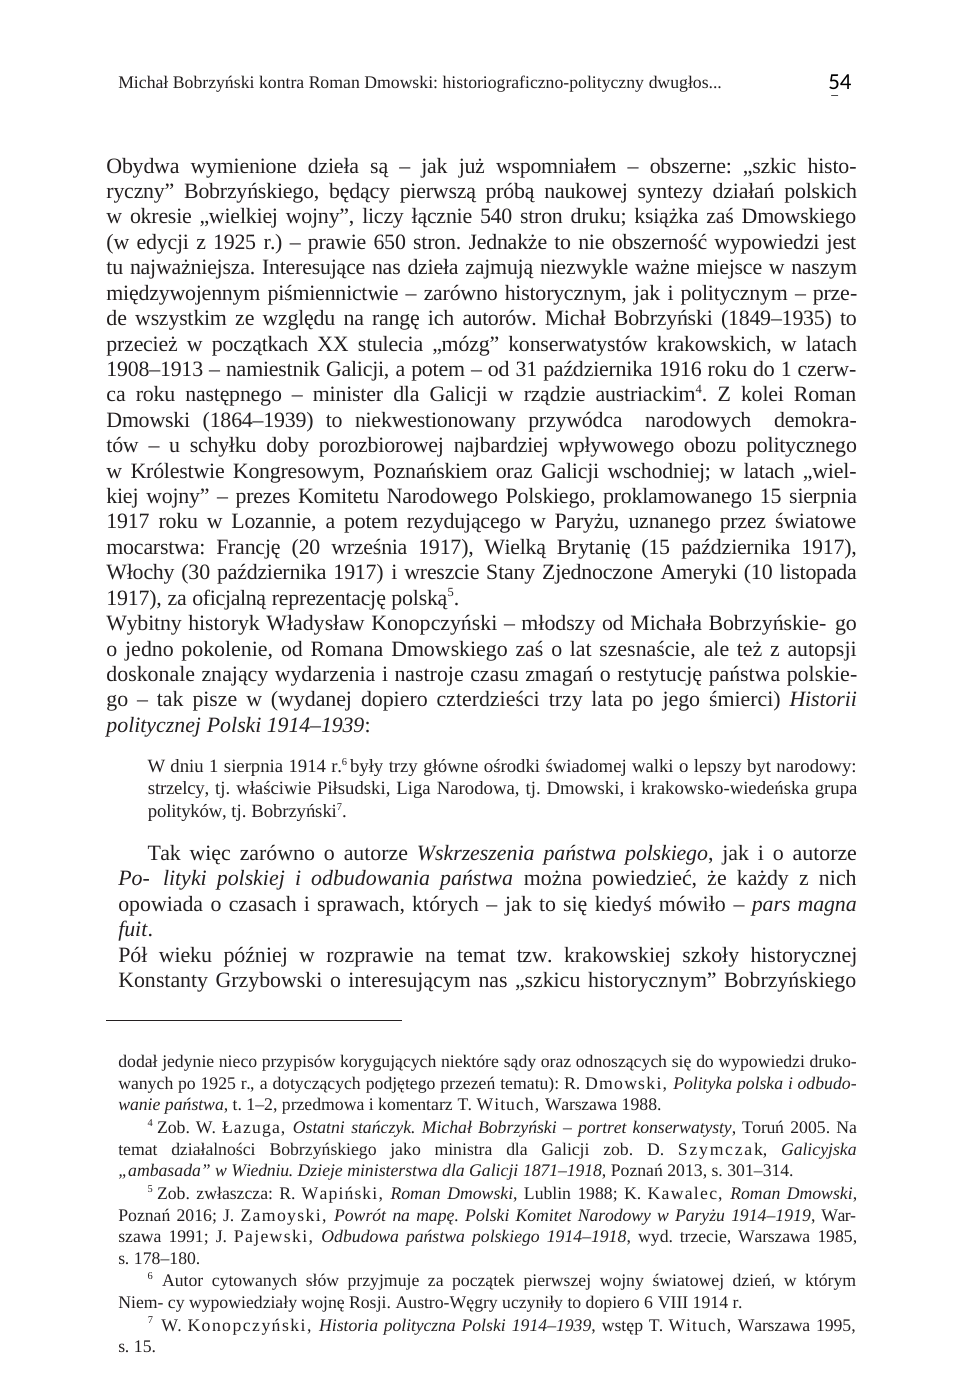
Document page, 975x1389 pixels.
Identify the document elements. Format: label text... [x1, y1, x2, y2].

text Pół wieku później w rozprawie na temat tzw. krakowskiej szkoły historycznej Konstanty Grzybowski o interesującym nas „szkicu historycznym” Bobrzyńskiego [118, 942, 857, 993]
text Obydwa wymienione dzieła są – jak już wspomniałem – obszerne: „szkic histo- ryczny” Bobrzyńskiego, będący pierwszą próbą naukowej syntezy działań polskich w okresie „wielkiej wojny”, liczy łącznie 540 stron druku; książka zaś Dmowskiego (w edycji z 1925 r.) – prawie 650 stron. Jednakże to nie obszerność wypowiedzi jest tu najważniejsza. Interesujące nas dzieła zajmują niezwykle ważne miejsce w naszym międzywojennym piśmiennictwie – zarówno historycznym, jak i politycznym – prze- de wszystkim ze względu na rangę ich autorów. Michał Bobrzyński (1849–1935) to przecież w początkach XX stulecia „mózg” konserwatystów krakowskich, w latach 1908–1913 – namiestnik Galicji, a potem – od 31 października 1916 roku do 1 czerw- ca roku następnego – minister dla Galicji w rządzie austriackim4. Z kolei Roman Dmowski (1864–1939) to niekwestionowany przywódca narodowych demokra- tów – u schyłku doby porozbiorowej najbardziej wpływowego obozu politycznego w Królestwie Kongresowym, Poznańskiem oraz Galicji wschodniej; w latach „wiel- kiej wojny” – prezes Komitetu Narodowego Polskiego, proklamowanego 15 sierpnia 1917 roku w Lozannie, a potem rezydującego w Paryżu, uznanego przez światowe mocarstwa: Francję (20 września 1917), Wielką Brytanię (15 października 1917), Włochy (30 października 1917) i wreszcie Stany Zjednoczone Ameryki (10 listopada 1917), za oficjalną reprezentację polską5. [106, 153, 857, 610]
text 7 W. Konopczyński, Historia polityczna Polski 1914–1939, wstęp T. Wituch, Warszawa 1995, [148, 1314, 869, 1335]
text Wybitny historyk Władysław Konopczyński – młodszy od Michała Bobrzyńskie- go o jedno pokolenie, od Romana Dmowskiego zaś o lat szesnaście, ale też z autopsji doskonale znający wydarzenia i nastroje czasu zmagań o restytucję państwa polskie- go – tak pisze w (wydanej dopiero czterdzieści trzy lata po jego śmierci) Historii politycznej Polski 1914–1939: [106, 610, 857, 737]
text 5 Zob. zwłaszcza: R. Wapiński, Roman Dmowski, Lublin 1988; K. Kawalec, Roman Dmowski, Poznań 2016; J. Zamoyski, Powrót na mapę. Polski Komitet Narodowy w Paryżu 1914–1919, War- szawa 1991; J. Pajewski, Odbudowa państwa polskiego 1914–1918, wyd. trzecie, Warszawa 1985, s. 178–180. [118, 1182, 857, 1268]
text s. 15. [118, 1336, 869, 1357]
text dodał jedynie nieco przypisów korygujących niektóre sądy oraz odnoszących się do wypowiedzi druko- wanych po 1925 r., a dotyczących podjętego przezeń tematu): R. Dmowski, Polityka polska i odbudo- wanie państwa, t. 1–2, przedmowa i komentarz T. Wituch, Warszawa 1988. [118, 1051, 857, 1114]
text 6 Autor cytowanych słów przyjmuje za początek pierwszej wojny światowej dzień, w którym Niem- cy wypowiedziały wojnę Rosji. Austro-Węgry uczyniły to dopiero 6 VIII 1914 r. [118, 1270, 857, 1312]
text Tak więc zarówno o autorze Wskrzeszenia państwa polskiego, jak i o autorze Po- lityki polskiej i odbudowania państwa można powiedzieć, że każdy z nich opowiada o czasach i sprawach, których – jak to się kiedyś mówiło – pars magna fuit. [118, 840, 857, 941]
text 4 Zob. W. Łazuga, Ostatni stańczyk. Michał Bobrzyński – portret konserwatysty, Toruń 2005. Na temat działalności Bobrzyńskiego jako ministra dla Galicji zob. D. Szymczak, Galicyjska „ambasada” w Wiedniu. Dzieje ministerstwa dla Galicji 1871–1918, Poznań 2013, s. 301–314. [118, 1116, 857, 1180]
text W dniu 1 sierpnia 1914 r.6 były trzy główne ośrodki świadomej walki o lepszy byt narodowy: strzelcy, tj. właściwie Piłsudski, Liga Narodowa, tj. Dmowski, i krakowsko-wiedeńska grupa polityków, tj. Bobrzyński7. [147, 755, 857, 821]
